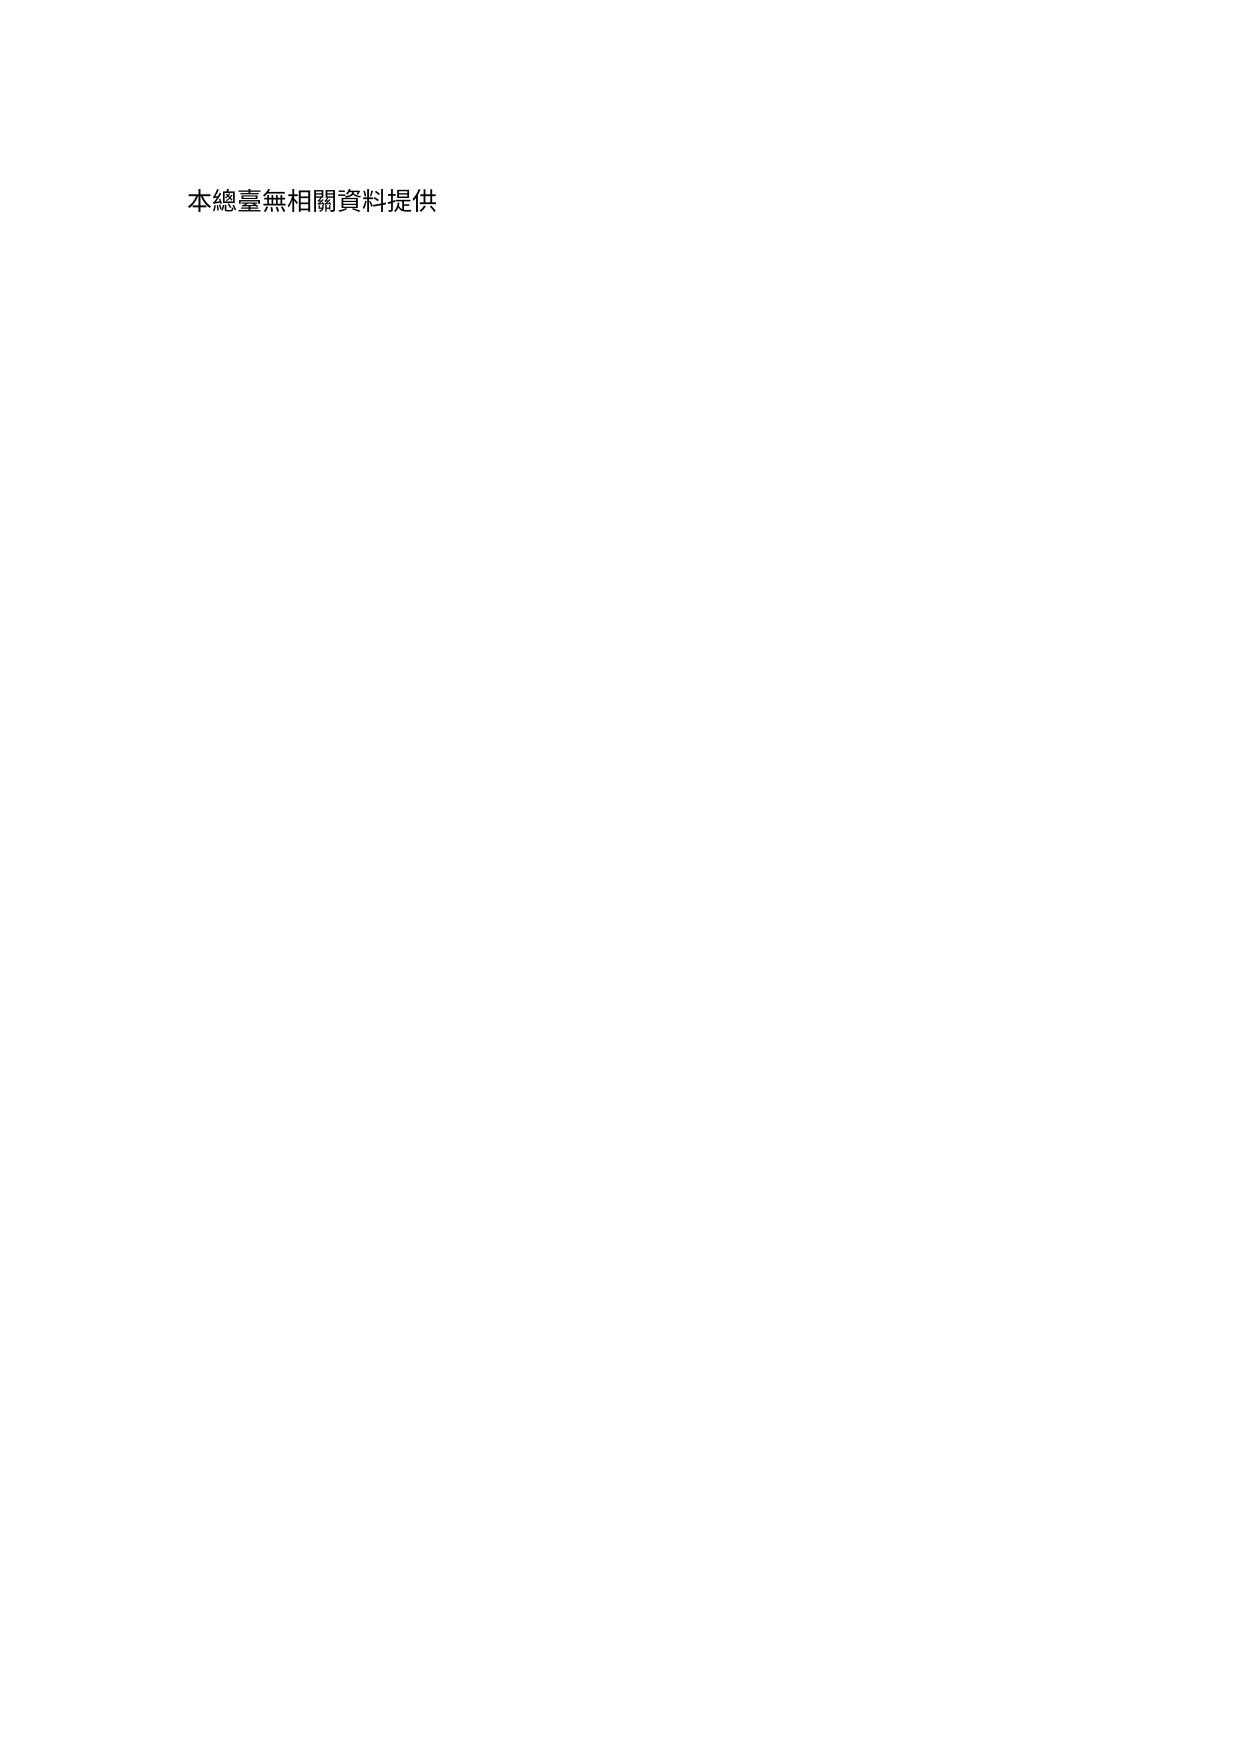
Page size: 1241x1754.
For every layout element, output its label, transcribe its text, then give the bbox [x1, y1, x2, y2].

text 本總臺無相關資料提供 [187, 158, 1053, 221]
